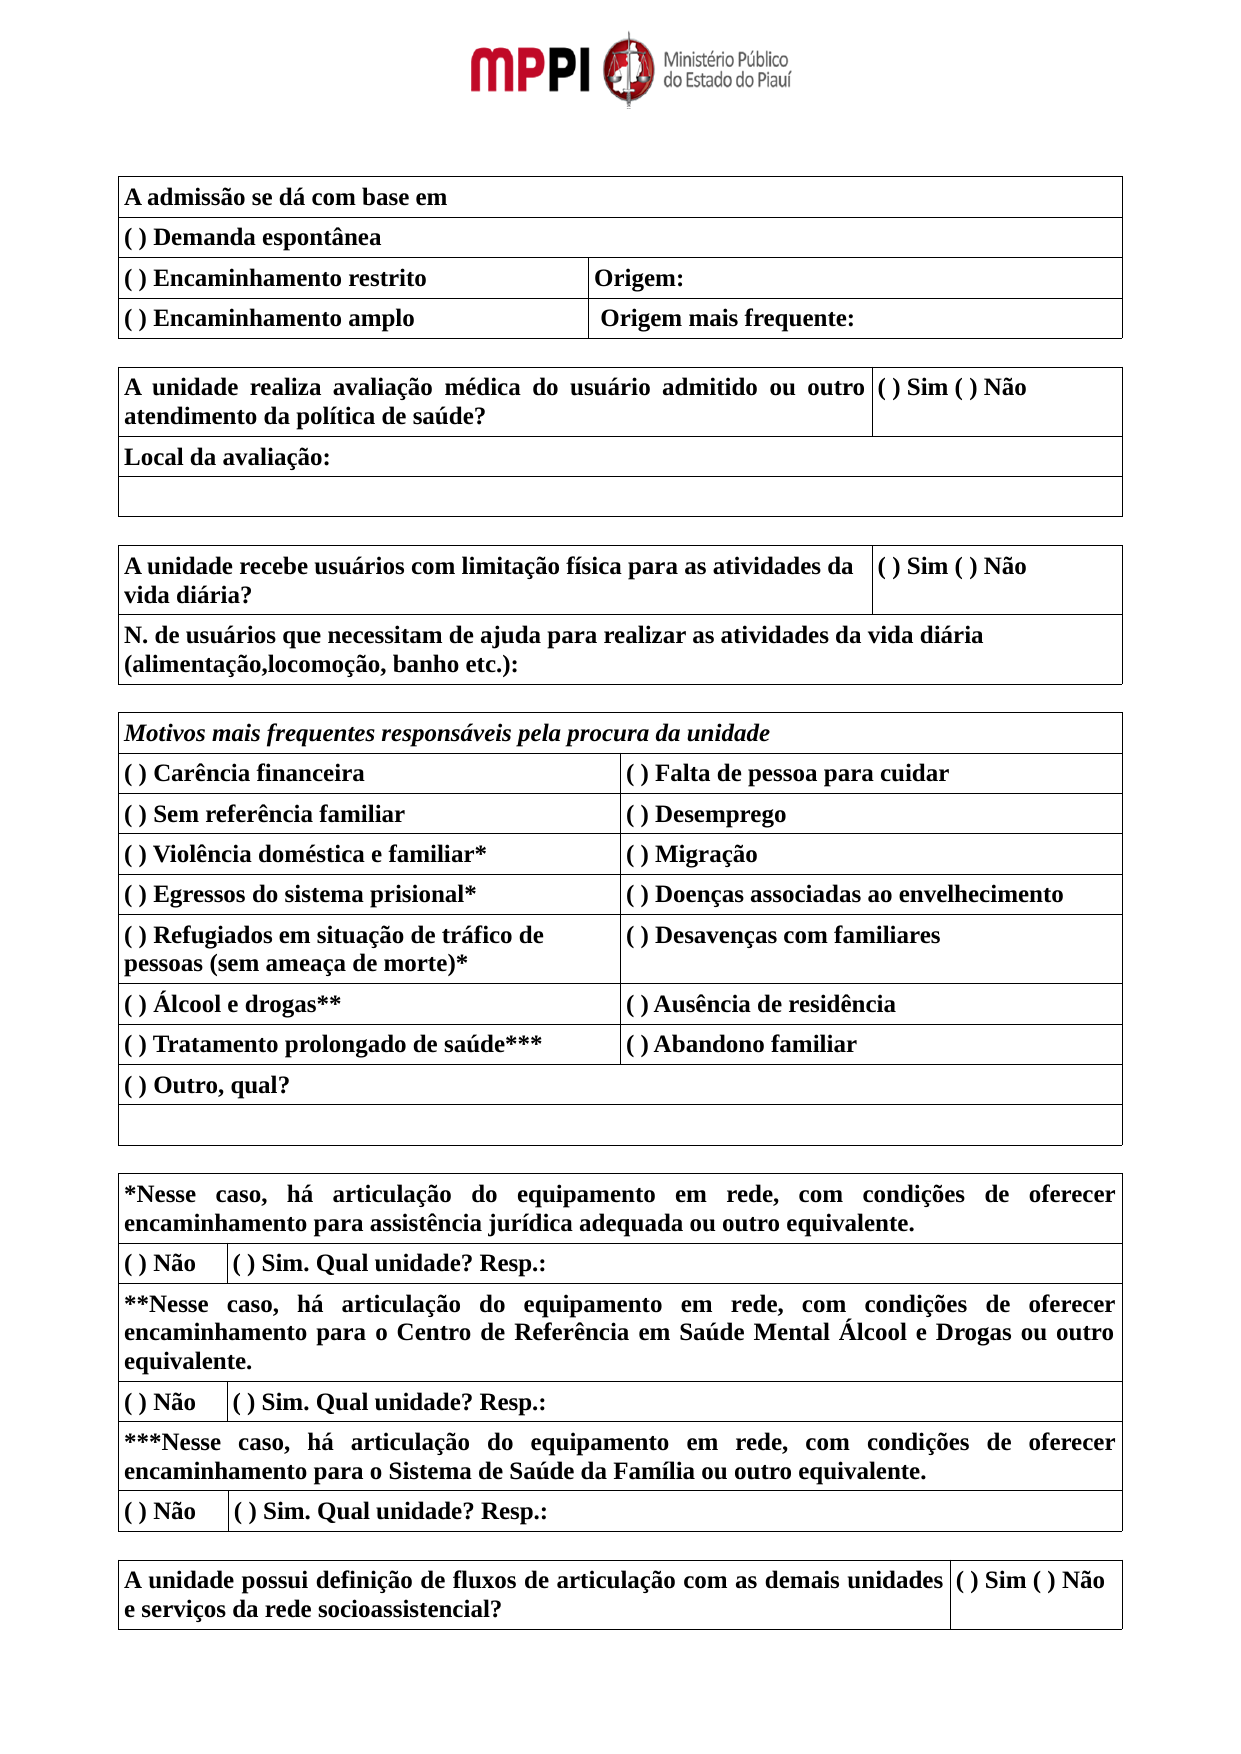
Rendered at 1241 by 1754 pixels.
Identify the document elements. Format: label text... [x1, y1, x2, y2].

table_header ( ) Álcool e drogas** [119, 984, 620, 1023]
table_cell ( ) Sem referência familiar [119, 794, 620, 833]
table_header ( ) Sim ( ) Não [873, 368, 1122, 436]
table_header ( ) Sim. Qual unidade? Resp.: [228, 1382, 1122, 1421]
table_header ( ) Não [119, 1244, 227, 1283]
table_header **Nesse caso, há articulação do equipamento em rede, com condições de oferecer encaminhamento para o Centro de Referência em Saúde Mental Álcool e Drogas ou outro equivalente. [119, 1284, 1122, 1381]
table_cell ( ) Abandono familiar [621, 1025, 1122, 1064]
table_header ( ) Outro, qual? [119, 1065, 1122, 1104]
table_cell ( ) Encaminhamento amplo [119, 299, 588, 338]
table_cell ( ) Carência financeira [119, 754, 620, 793]
table_cell ( ) Migração [621, 834, 1122, 873]
table_cell ( ) Violência doméstica e familiar* [119, 834, 620, 873]
table_header A unidade realiza avaliação médica do usuário admitido ou outro atendimento da política de saúde? [119, 368, 872, 436]
table_cell ( ) Tratamento prolongado de saúde*** [119, 1025, 620, 1064]
table_header ( ) Não [119, 1382, 227, 1421]
table_cell [119, 477, 1122, 516]
table_header ( ) Não [119, 1491, 228, 1531]
table_header ( ) Encaminhamento restrito [119, 258, 588, 297]
table_header ( ) Doenças associadas ao envelhecimento [621, 875, 1122, 914]
table_header A unidade recebe usuários com limitação física para as atividades da vida diária? [119, 546, 872, 614]
table_header A unidade possui definição de fluxos de articulação com as demais unidades e serviços da rede socioassistencial? [119, 1561, 950, 1629]
table_header ( ) Egressos do sistema prisional* [119, 875, 620, 914]
table_header Motivos mais frequentes responsáveis pela procura da unidade [119, 713, 1122, 753]
table_cell ( ) Falta de pessoa para cuidar [621, 754, 1122, 793]
table_cell Origem mais frequente: [589, 299, 1122, 338]
table_cell ( ) Desavenças com familiares [621, 915, 1122, 983]
table_cell ( ) Refugiados em situação de tráfico de pessoas (sem ameaça de morte)* [119, 915, 620, 983]
table_header ( ) Sim. Qual unidade? Resp.: [229, 1491, 1122, 1531]
table_cell [119, 1105, 1122, 1144]
table_header N. de usuários que necessitam de ajuda para realizar as atividades da vida diária (alimentação,locomoção, banho etc.): [119, 615, 1122, 683]
table_header ***Nesse caso, há articulação do equipamento em rede, com condições de oferecer encaminhamento para o Sistema de Saúde da Família ou outro equivalente. [119, 1422, 1122, 1490]
table_header A admissão se dá com base em [119, 177, 1122, 217]
table_header ( ) Ausência de residência [621, 984, 1122, 1023]
table_cell ( ) Demanda espontânea [119, 218, 1122, 257]
table_header Local da avaliação: [119, 437, 1122, 476]
table_header ( ) Sim ( ) Não [951, 1561, 1122, 1629]
table_header ( ) Sim. Qual unidade? Resp.: [228, 1244, 1122, 1283]
table_header Origem: [589, 258, 1122, 297]
table_cell ( ) Desemprego [621, 794, 1122, 833]
table_header *Nesse caso, há articulação do equipamento em rede, com condições de oferecer encaminhamento para assistência jurídica adequada ou outro equivalente. [119, 1174, 1122, 1242]
table_header ( ) Sim ( ) Não [873, 546, 1122, 614]
